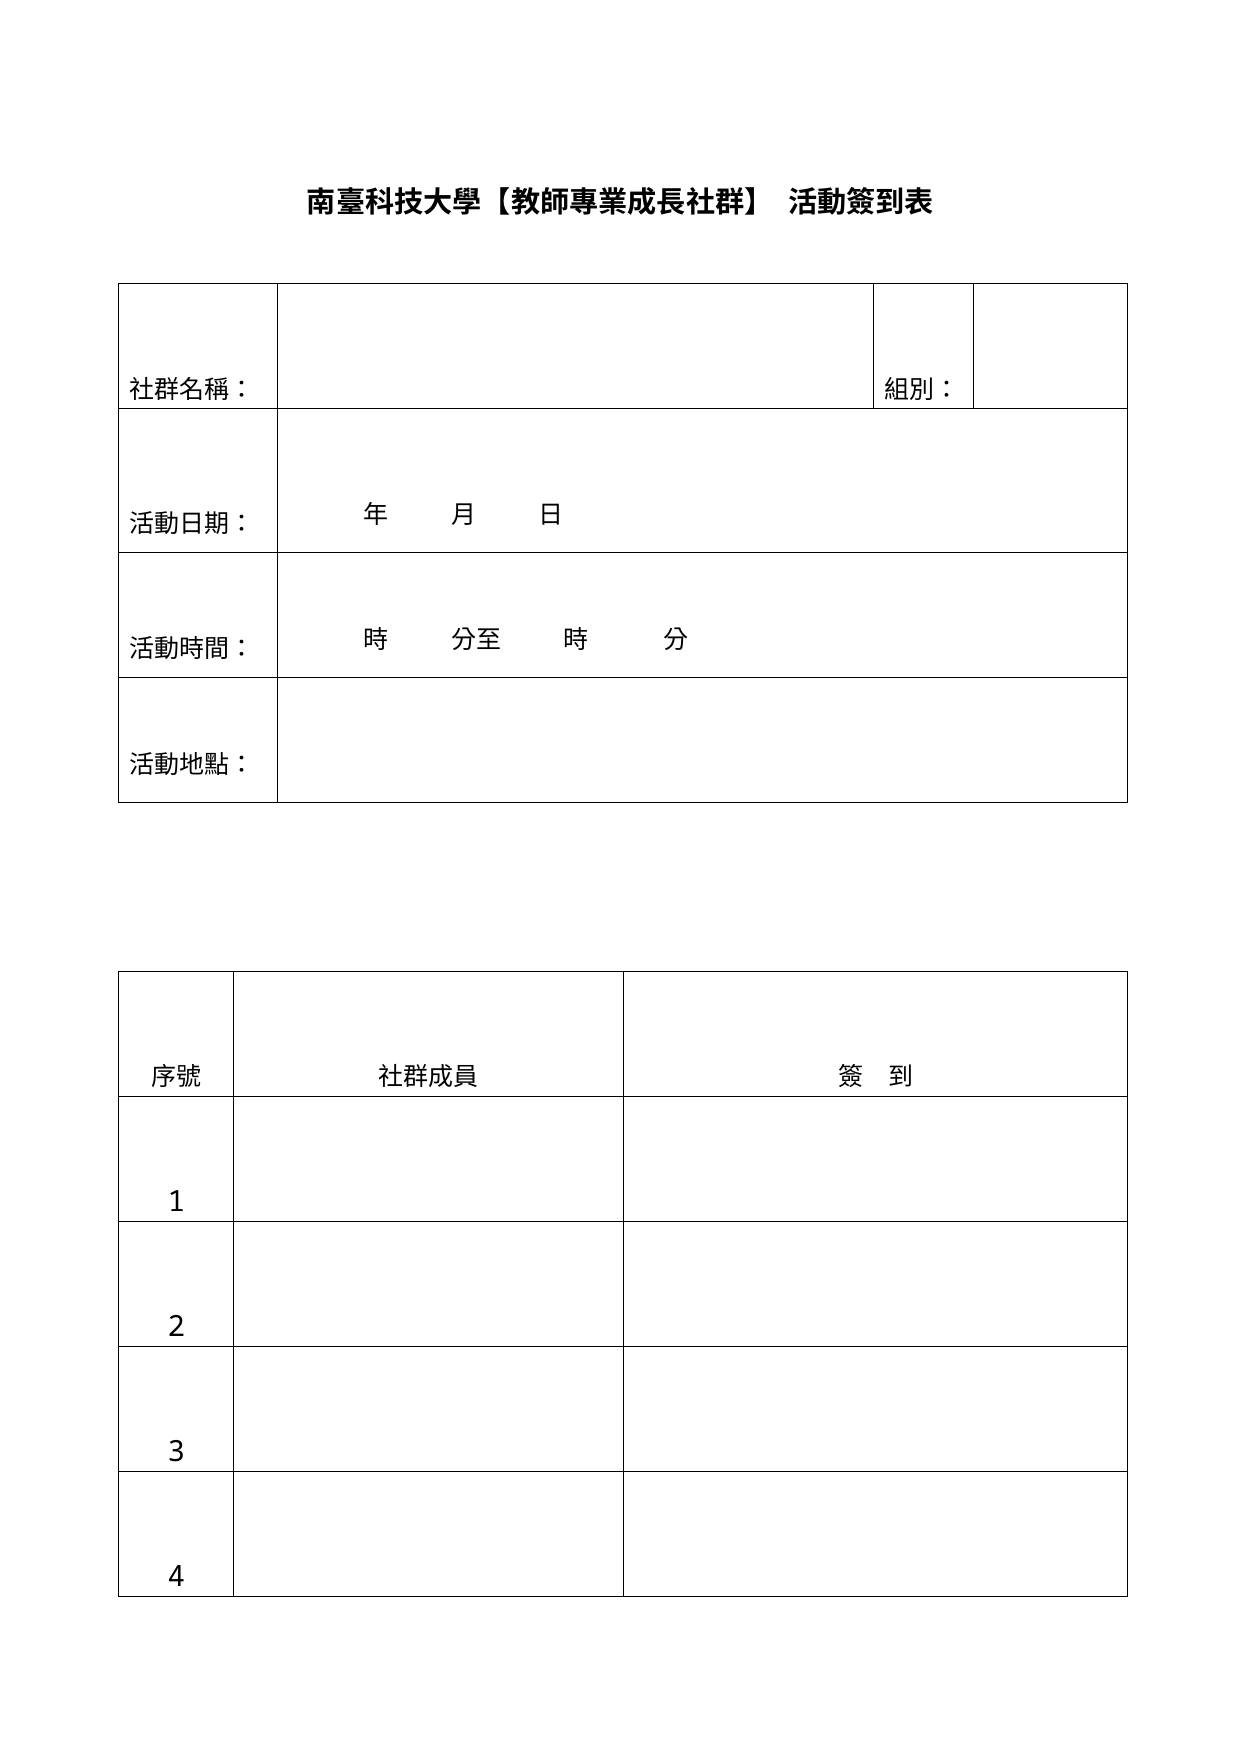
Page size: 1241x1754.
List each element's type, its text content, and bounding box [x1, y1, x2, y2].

table_cell [234, 1222, 623, 1346]
table_cell [234, 1472, 623, 1596]
table_header [278, 284, 873, 408]
table_cell [624, 1222, 1127, 1346]
table_header 序號 [119, 972, 233, 1096]
table_cell 時 分至 時 分 [278, 553, 1127, 677]
table_cell [234, 1347, 623, 1471]
table_cell 年 月 日 [278, 409, 1127, 552]
table_header [974, 284, 1127, 408]
table_cell 活動地點： [119, 678, 277, 802]
table_cell 活動日期： [119, 409, 277, 552]
table_cell [624, 1097, 1127, 1221]
table_cell [234, 1097, 623, 1221]
table_cell [278, 678, 1127, 802]
table_cell 1 [119, 1097, 233, 1221]
text 南臺科技大學【教師專業成長社群】 活動簽到表 [118, 158, 1122, 221]
table_cell 4 [119, 1472, 233, 1596]
table_header 組別： [874, 284, 973, 408]
table_cell 2 [119, 1222, 233, 1346]
table_header 簽 到 [624, 972, 1127, 1096]
table_header 社群成員 [234, 972, 623, 1096]
table_header 社群名稱： [119, 284, 277, 408]
table_cell 3 [119, 1347, 233, 1471]
table_cell 活動時間： [119, 553, 277, 677]
table_cell [624, 1347, 1127, 1471]
table_cell [624, 1472, 1127, 1596]
